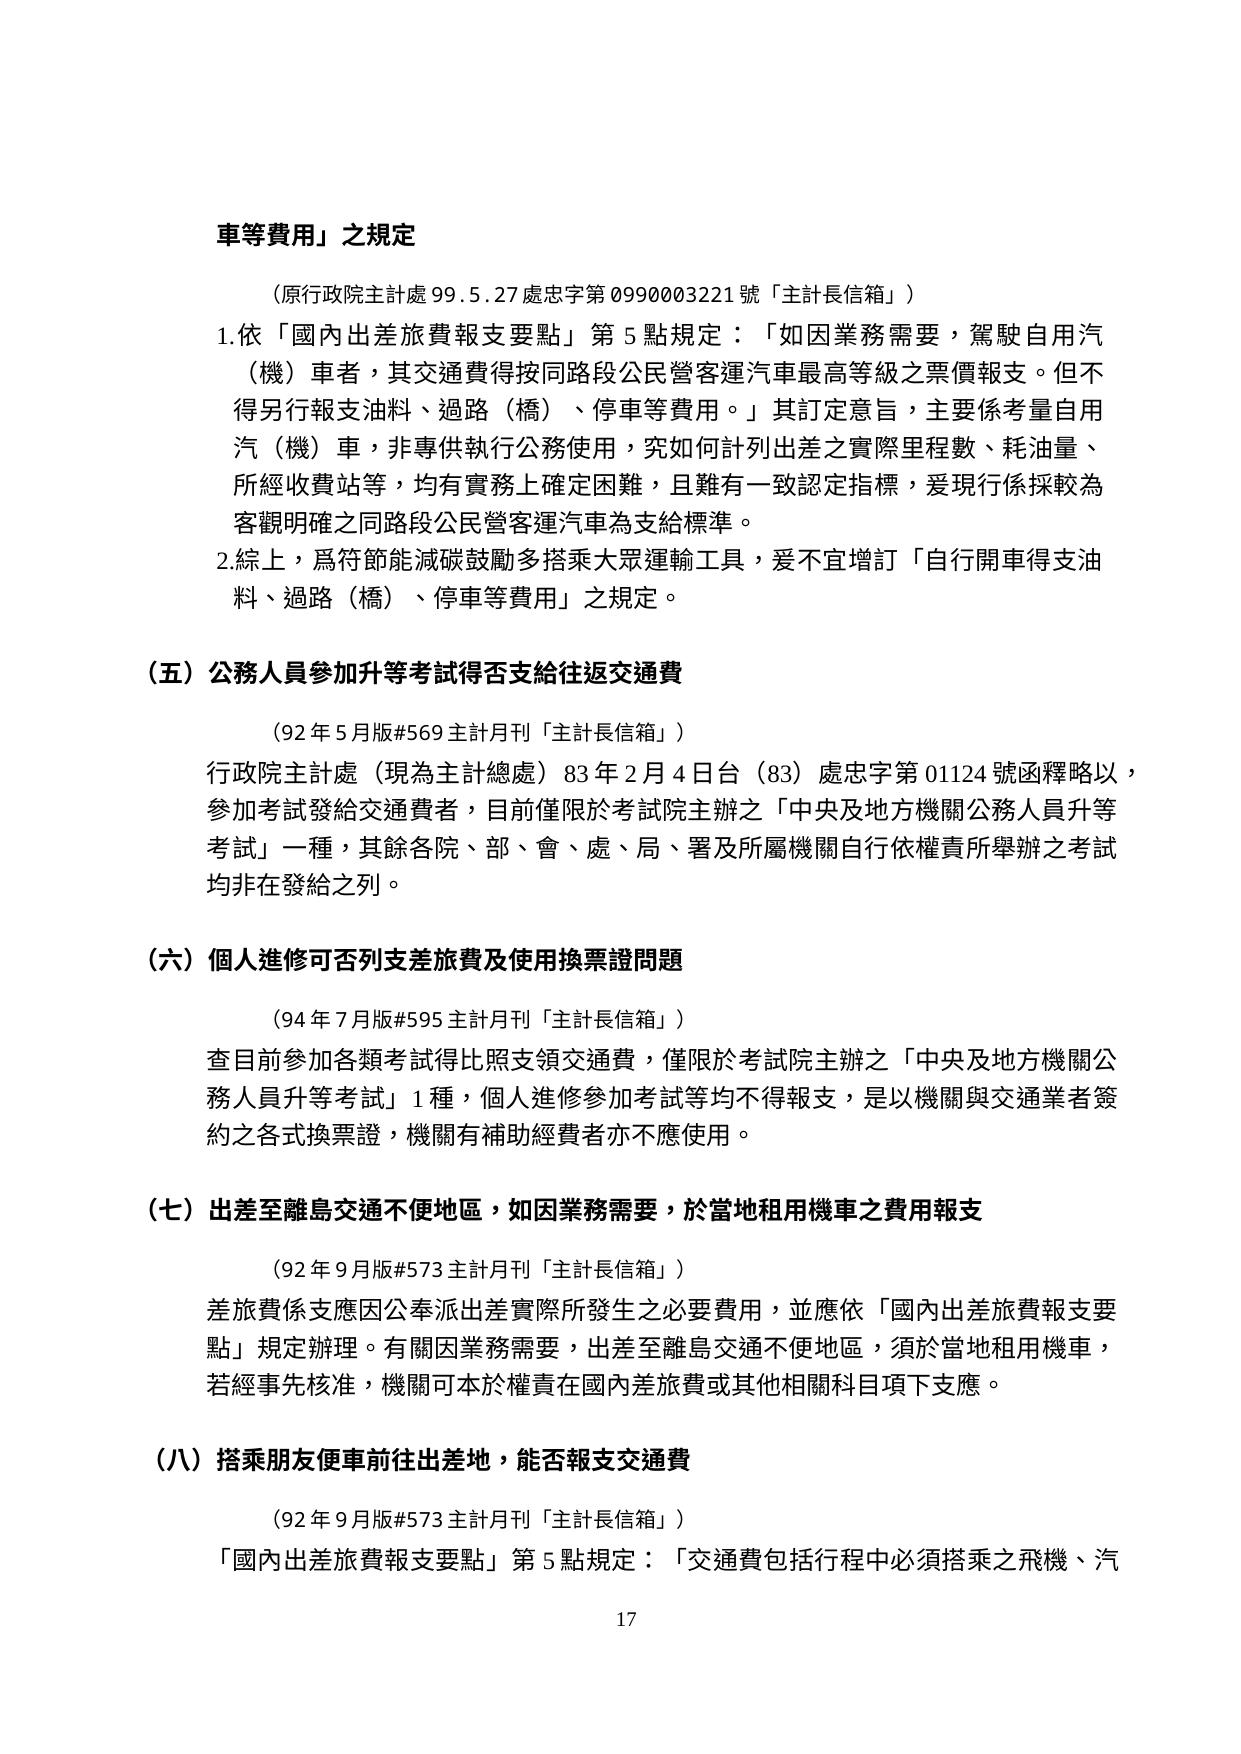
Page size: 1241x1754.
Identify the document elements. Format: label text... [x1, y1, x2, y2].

text 2.綜上，爲符節能減碳鼓勵多搭乘大眾運輸工具，爰不宜增訂「自行開車得支油料、過路（橋）、停車等費用」之規定。 [216, 539, 1104, 614]
text （92年5月版#569主計月刊「主計長信箱」） [260, 689, 1104, 752]
text （七）出差至離島交通不便地區，如因業務需要，於當地租用機車之費用報支 [133, 1189, 1104, 1227]
text 車等費用」之規定 [141, 214, 1104, 252]
text （六）個人進修可否列支差旅費及使用換票證問題 [133, 939, 1104, 977]
text 1.依「國內出差旅費報支要點」第5點規定：「如因業務需要，駕駛自用汽（機）車者，其交通費得按同路段公民營客運汽車最高等級之票價報支。但不得另行報支油料、過路（橋）、停車等費用。」其訂定意旨，主要係考量自用汽（機）車，非專供執行公務使用，究如何計列出差之實際里程數、耗油量、所經收費站等，均有實務上確定困難，且難有一致認定指標，爰現行係採較為客觀明確之同路段公民營客運汽車為支給標準。 [216, 314, 1104, 539]
text 「國內出差旅費報支要點」第5點規定：「交通費包括行程中必須搭乘之飛機、汽 [207, 1539, 1120, 1577]
text （92年9月版#573主計月刊「主計長信箱」） [260, 1477, 1104, 1539]
text （五）公務人員參加升等考試得否支給往返交通費 [133, 652, 1104, 689]
text （原行政院主計處99.5.27處忠字第0990003221號「主計長信箱」） [260, 252, 1104, 314]
text 差旅費係支應因公奉派出差實際所發生之必要費用，並應依「國內出差旅費報支要點」規定辦理。有關因業務需要，出差至離島交通不便地區，須於當地租用機車，若經事先核准，機關可本於權責在國內差旅費或其他相關科目項下支應。 [207, 1289, 1120, 1402]
text 查目前參加各類考試得比照支領交通費，僅限於考試院主辦之「中央及地方機關公務人員升等考試」1種，個人進修參加考試等均不得報支，是以機關與交通業者簽約之各式換票證，機關有補助經費者亦不應使用。 [207, 1039, 1120, 1152]
text （92年9月版#573主計月刊「主計長信箱」） [260, 1227, 1104, 1289]
text （八）搭乘朋友便車前往出差地，能否報支交通費 [141, 1439, 1104, 1477]
text 行政院主計處（現為主計總處）83年2月4日台（83）處忠字第01124號函釋略以，參加考試發給交通費者，目前僅限於考試院主辦之「中央及地方機關公務人員升等考試」一種，其餘各院、部、會、處、局、署及所屬機關自行依權責所舉辦之考試均非在發給之列。 [207, 752, 1120, 902]
text （94年7月版#595主計月刊「主計長信箱」） [260, 977, 1104, 1039]
